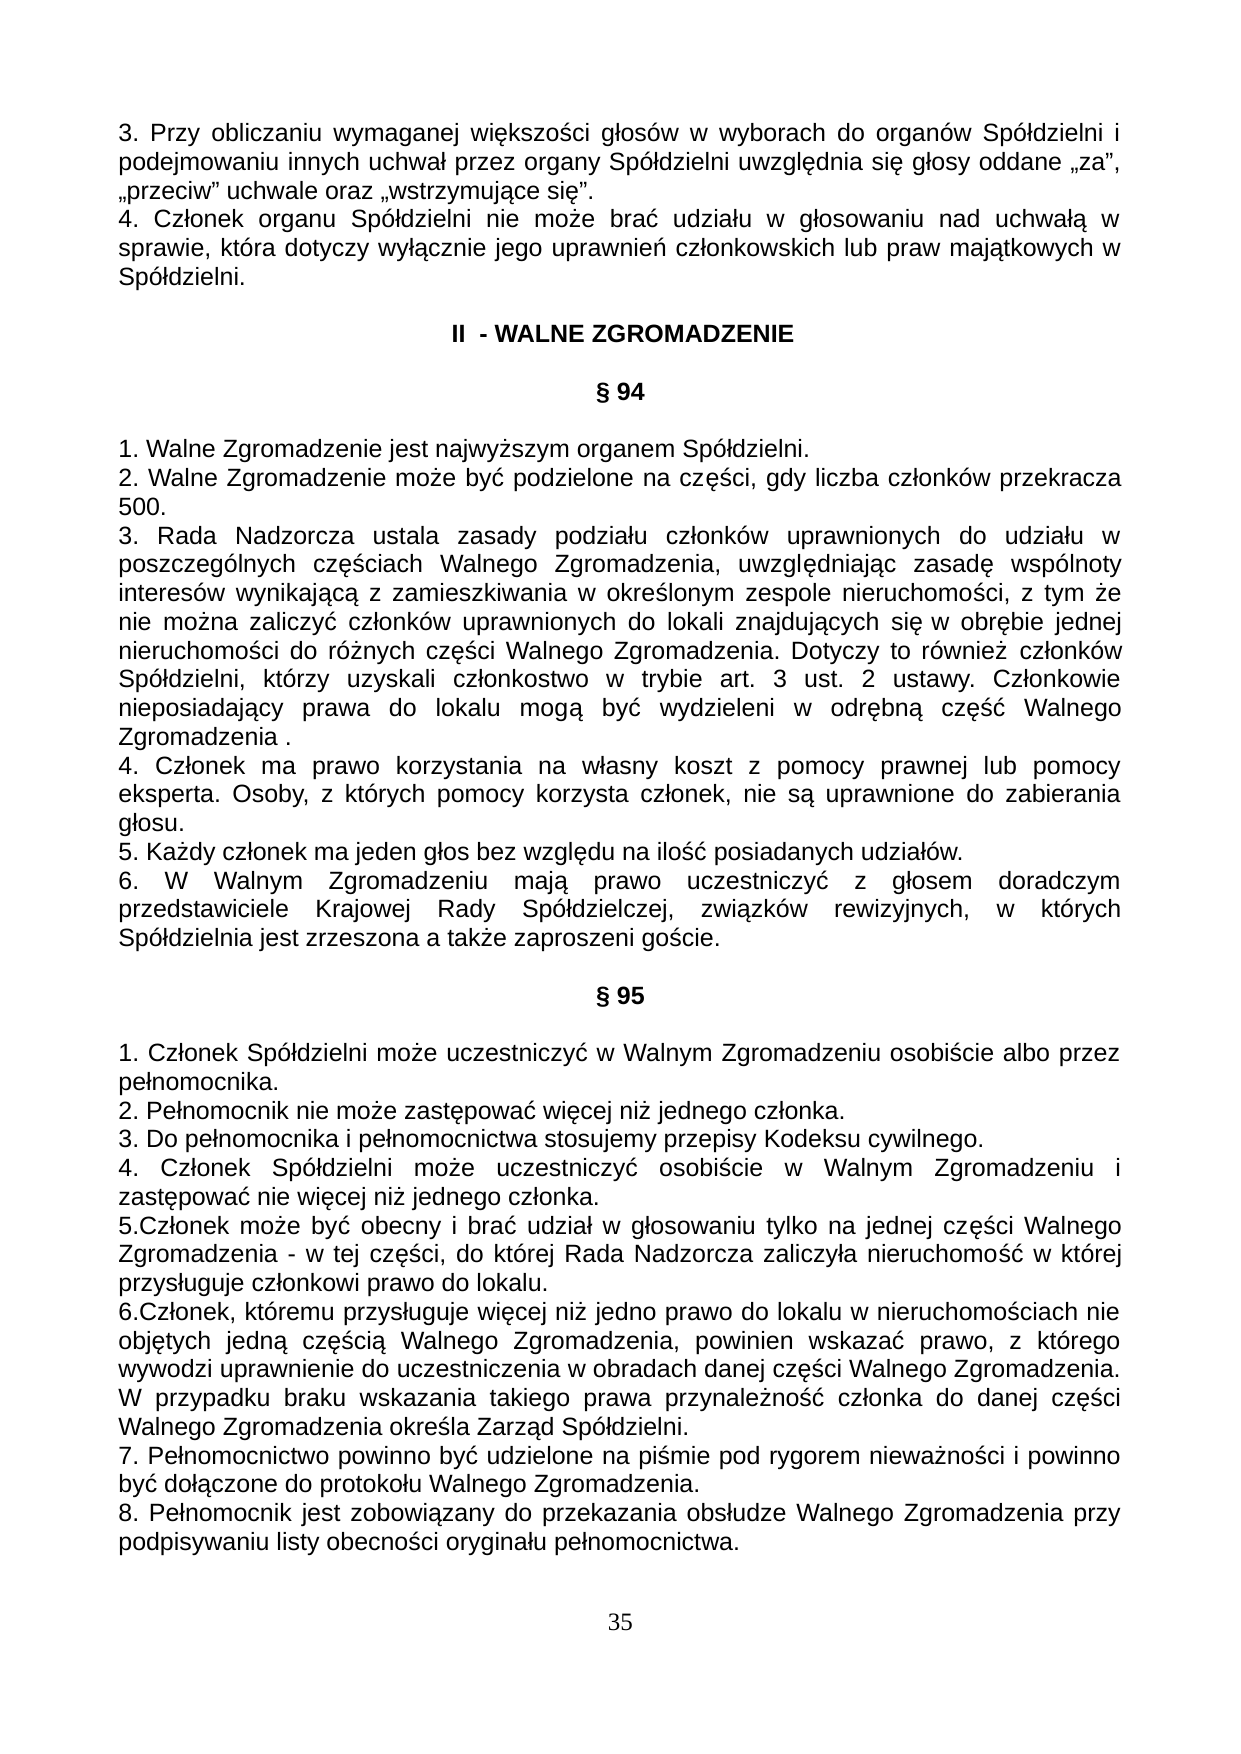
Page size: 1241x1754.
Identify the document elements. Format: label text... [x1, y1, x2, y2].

text 8. Pełnomocnik jest zobowiązany do przekazania obsłudze Walnego Zgromadzenia przy podpisywaniu listy obecności oryginału pełnomocnictwa. [118, 1498, 1122, 1556]
text 4. Członek organu Spółdzielni nie może brać udziału w głosowaniu nad uchwałą w sprawie, która dotyczy wyłącznie jego uprawnień członkowskich lub praw majątkowych w Spółdzielni. [118, 204, 1122, 291]
text 3. Rada Nadzorcza ustala zasady podziału członków uprawnionych do udziału w poszczególnych częściach Walnego Zgromadzenia, uwzględniając zasadę wspólnoty interesów wynikającą z zamieszkiwania w określonym zespole nieruchomości, z tym że nie można zaliczyć członków uprawnionych do lokali znajdujących się w obrębie jednej nieruchomości do różnych części Walnego Zgromadzenia. Dotyczy to również członków Spółdzielni, którzy uzyskali członkostwo w trybie art. 3 ust. 2 ustawy. Członkowie nieposiadający prawa do lokalu mogą być wydzieleni w odrębną część Walnego Zgromadzenia . [118, 521, 1122, 751]
text 2. Pełnomocnik nie może zastępować więcej niż jednego członka. [118, 1096, 1122, 1124]
text § 95 [118, 981, 1122, 1009]
text 1. Walne Zgromadzenie jest najwyższym organem Spółdzielni. [118, 434, 1122, 463]
text 4. Członek Spółdzielni może uczestniczyć osobiście w Walnym Zgromadzeniu i zastępować nie więcej niż jednego członka. [118, 1153, 1122, 1211]
text 3. Przy obliczaniu wymaganej większości głosów w wyborach do organów Spółdzielni i podejmowaniu innych uchwał przez organy Spółdzielni uwzględnia się głosy oddane „za”, „przeciw” uchwale oraz „wstrzymujące się”. [118, 118, 1122, 204]
text 5. Każdy członek ma jeden głos bez względu na ilość posiadanych udziałów. [118, 837, 1122, 866]
text 6.Członek, któremu przysługuje więcej niż jedno prawo do lokalu w nieruchomościach nie objętych jedną częścią Walnego Zgromadzenia, powinien wskazać prawo, z którego wywodzi uprawnienie do uczestniczenia w obradach danej części Walnego Zgromadzenia. W przypadku braku wskazania takiego prawa przynależność członka do danej części Walnego Zgromadzenia określa Zarząd Spółdzielni. [118, 1297, 1122, 1441]
text § 94 [118, 377, 1122, 406]
text 1. Członek Spółdzielni może uczestniczyć w Walnym Zgromadzeniu osobiście albo przez pełnomocnika. [118, 1038, 1122, 1096]
text 5.Członek może być obecny i brać udział w głosowaniu tylko na jednej części Walnego Zgromadzenia - w tej części, do której Rada Nadzorcza zaliczyła nieruchomość w której przysługuje członkowi prawo do lokalu. [118, 1211, 1122, 1297]
text II - WALNE ZGROMADZENIE [118, 319, 1122, 348]
text 2. Walne Zgromadzenie może być podzielone na części, gdy liczba członków przekracza 500. [118, 463, 1122, 521]
text 6. W Walnym Zgromadzeniu mają prawo uczestniczyć z głosem doradczym przedstawiciele Krajowej Rady Spółdzielczej, związków rewizyjnych, w których Spółdzielnia jest zrzeszona a także zaproszeni goście. [118, 866, 1122, 952]
text 4. Członek ma prawo korzystania na własny koszt z pomocy prawnej lub pomocy eksperta. Osoby, z których pomocy korzysta członek, nie są uprawnione do zabierania głosu. [118, 751, 1122, 837]
text 7. Pełnomocnictwo powinno być udzielone na piśmie pod rygorem nieważności i powinno być dołączone do protokołu Walnego Zgromadzenia. [118, 1441, 1122, 1498]
text 3. Do pełnomocnika i pełnomocnictwa stosujemy przepisy Kodeksu cywilnego. [118, 1124, 1122, 1153]
